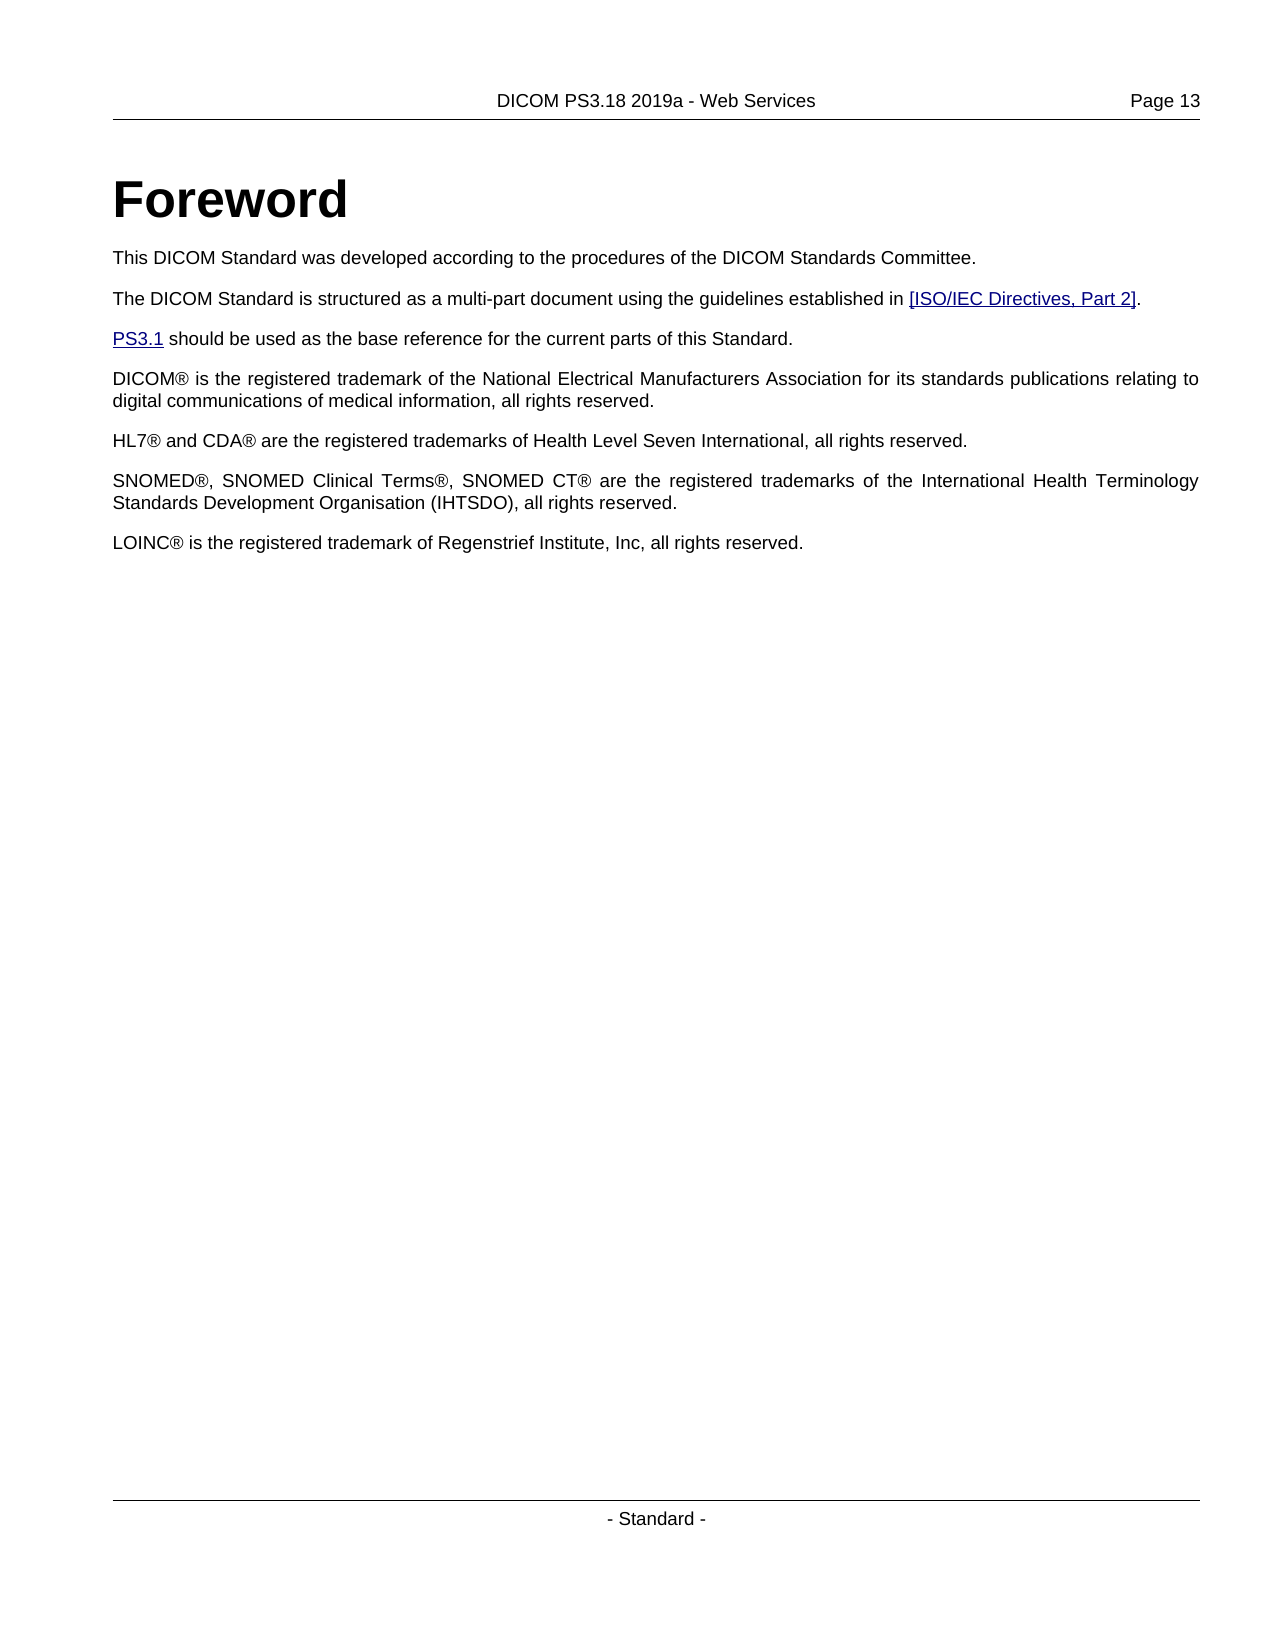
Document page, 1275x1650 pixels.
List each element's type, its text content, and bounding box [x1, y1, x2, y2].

text LOINC® is the registered trademark of Regenstrief Institute, Inc, all rights reserved. [112, 532, 1200, 554]
text SNOMED®, SNOMED Clinical Terms®, SNOMED CT® are the registered trademarks of the International Health Terminology Standards Development Organisation (IHTSDO), all rights reserved. [112, 470, 1200, 513]
text The DICOM Standard is structured as a multi-part document using the guidelines established in [ISO/IEC Directives, Part 2]. [112, 287, 1200, 309]
text HL7® and CDA® are the registered trademarks of Health Level Seven International, all rights reserved. [112, 430, 1200, 451]
text This DICOM Standard was developed according to the procedures of the DICOM Standards Committee. [112, 247, 1200, 269]
text PS3.1 should be used as the base reference for the current parts of this Standard. [112, 328, 1200, 349]
text Foreword [112, 169, 1200, 228]
text DICOM® is the registered trademark of the National Electrical Manufacturers Association for its standards publications relating to digital communications of medical information, all rights reserved. [112, 368, 1200, 411]
